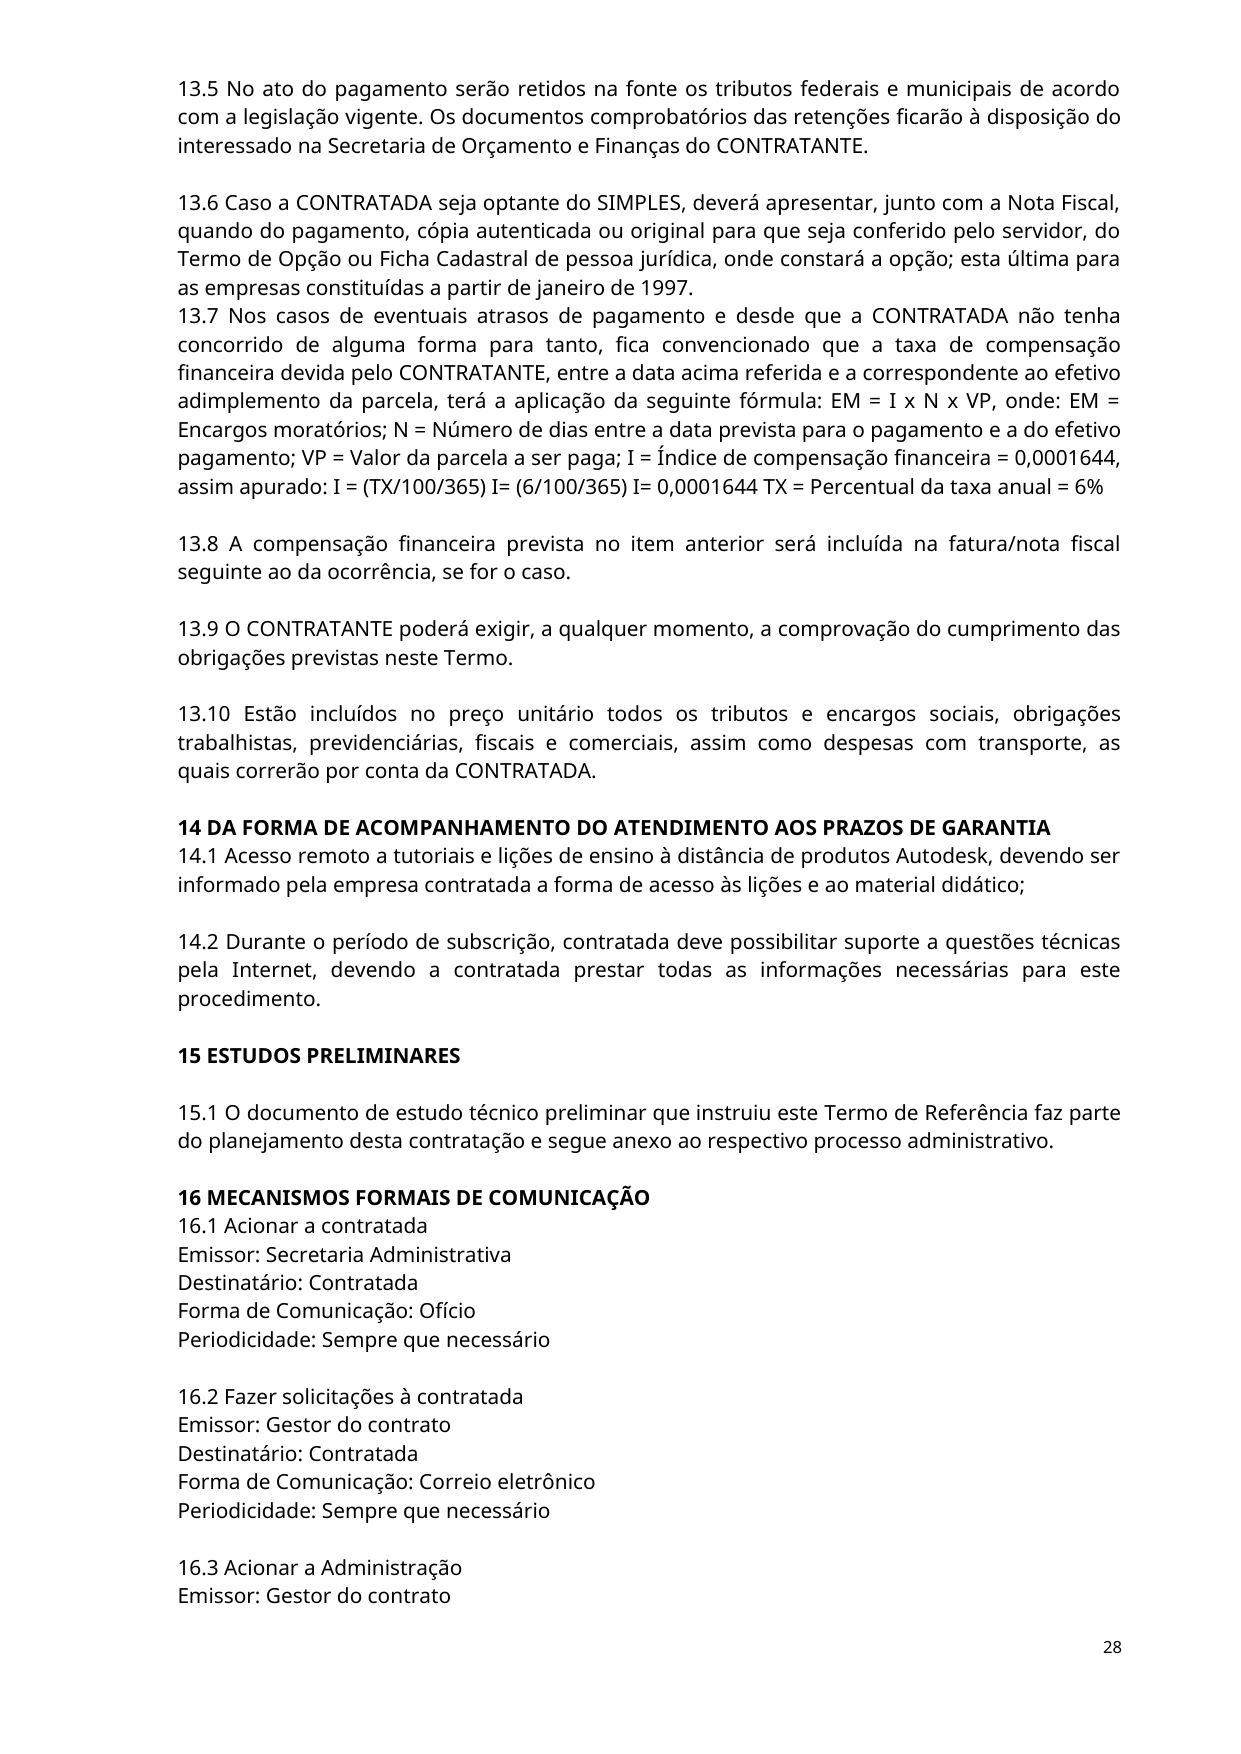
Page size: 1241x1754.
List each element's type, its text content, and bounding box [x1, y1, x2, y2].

text Emissor: Gestor do contrato [177, 1410, 1122, 1439]
text 16.2 Fazer solicitações à contratada [177, 1382, 1122, 1410]
text Forma de Comunicação: Ofício [177, 1297, 1122, 1325]
text Destinatário: Contratada [177, 1439, 1122, 1467]
text Emissor: Secretaria Administrativa [177, 1240, 1122, 1268]
text 16.1 Acionar a contratada [177, 1211, 1122, 1240]
text 14 DA FORMA DE ACOMPANHAMENTO DO ATENDIMENTO AOS PRAZOS DE GARANTIA [177, 813, 1122, 842]
text Periodicidade: Sempre que necessário [177, 1496, 1122, 1524]
text 13.8 A compensação financeira prevista no item anterior será incluída na fatura/nota fiscal seguinte ao da ocorrência, se for o caso. [177, 529, 1122, 586]
text 16.3 Acionar a Administração [177, 1553, 1122, 1581]
text Forma de Comunicação: Correio eletrônico [177, 1467, 1122, 1496]
text Emissor: Gestor do contrato [177, 1581, 1122, 1609]
text 13.10 Estão incluídos no preço unitário todos os tributos e encargos sociais, obrigações trabalhistas, previdenciárias, fiscais e comerciais, assim como despesas com transporte, as quais correrão por conta da CONTRATADA. [177, 699, 1122, 785]
text 13.5 No ato do pagamento serão retidos na fonte os tributos federais e municipais de acordo com a legislação vigente. Os documentos comprobatórios das retenções ficarão à disposição do interessado na Secretaria de Orçamento e Finanças do CONTRATANTE. [177, 74, 1122, 159]
text 13.9 O CONTRATANTE poderá exigir, a qualquer momento, a comprovação do cumprimento das obrigações previstas neste Termo. [177, 614, 1122, 671]
text 15.1 O documento de estudo técnico preliminar que instruiu este Termo de Referência faz parte do planejamento desta contratação e segue anexo ao respectivo processo administrativo. [177, 1098, 1122, 1154]
text 14.1 Acesso remoto a tutoriais e lições de ensino à distância de produtos Autodesk, devendo ser informado pela empresa contratada a forma de acesso às lições e ao material didático; [177, 842, 1122, 898]
text Periodicidade: Sempre que necessário [177, 1325, 1122, 1353]
text 16 MECANISMOS FORMAIS DE COMUNICAÇÃO [177, 1183, 1122, 1211]
text Destinatário: Contratada [177, 1268, 1122, 1297]
text 13.6 Caso a CONTRATADA seja optante do SIMPLES, deverá apresentar, junto com a Nota Fiscal, quando do pagamento, cópia autenticada ou original para que seja conferido pelo servidor, do Termo de Opção ou Ficha Cadastral de pessoa jurídica, onde constará a opção; esta última para as empresas constituídas a partir de janeiro de 1997. [177, 188, 1122, 301]
text 15 ESTUDOS PRELIMINARES [177, 1041, 1122, 1069]
text 13.7 Nos casos de eventuais atrasos de pagamento e desde que a CONTRATADA não tenha concorrido de alguma forma para tanto, fica convencionado que a taxa de compensação financeira devida pelo CONTRATANTE, entre a data acima referida e a correspondente ao efetivo adimplemento da parcela, terá a aplicação da seguinte fórmula: EM = I x N x VP, onde: EM = Encargos moratórios; N = Número de dias entre a data prevista para o pagamento e a do efetivo pagamento; VP = Valor da parcela a ser paga; I = Índice de compensação financeira = 0,0001644, assim apurado: I = (TX/100/365) I= (6/100/365) I= 0,0001644 TX = Percentual da taxa anual = 6% [177, 301, 1122, 500]
text 14.2 Durante o período de subscrição, contratada deve possibilitar suporte a questões técnicas pela Internet, devendo a contratada prestar todas as informações necessárias para este procedimento. [177, 927, 1122, 1012]
